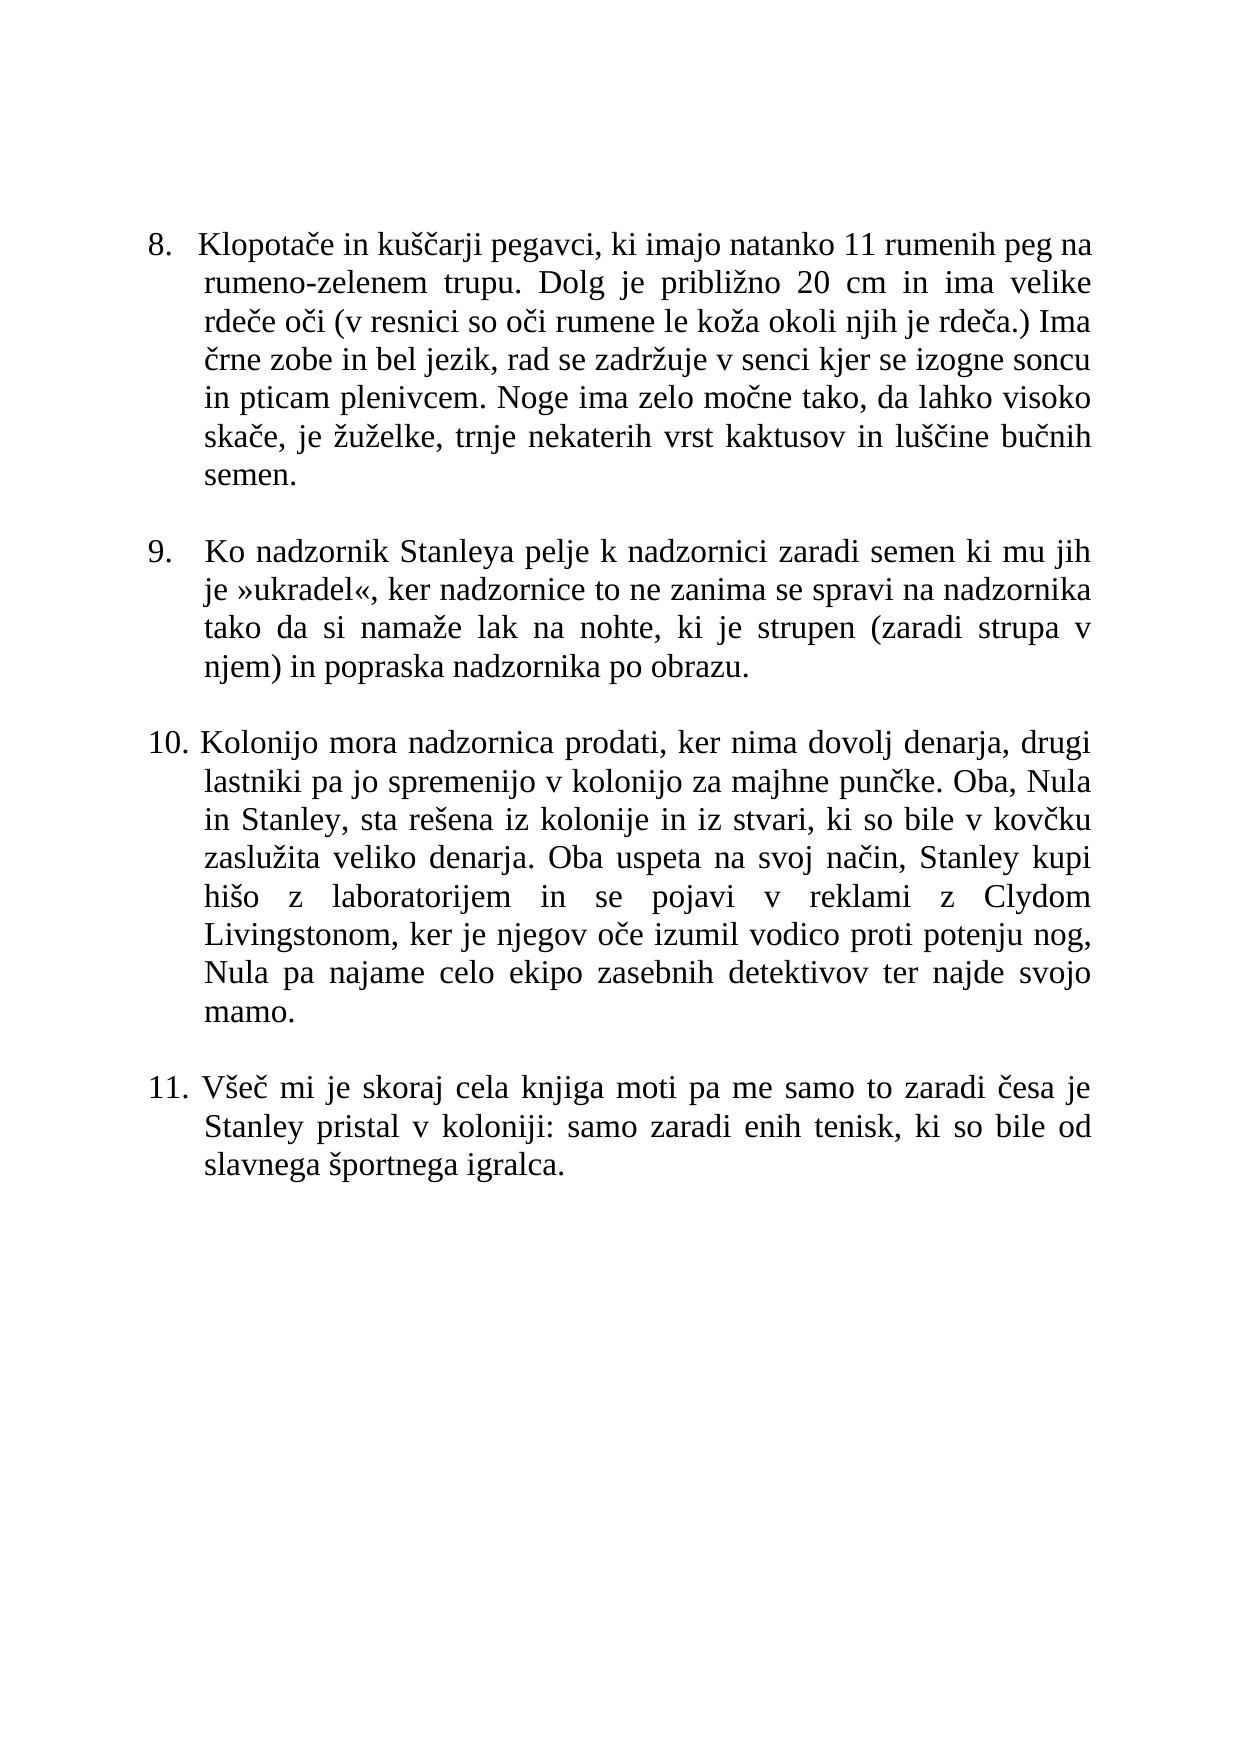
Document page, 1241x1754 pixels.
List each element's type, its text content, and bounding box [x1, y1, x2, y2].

text 11. Všeč mi je skoraj cela knjiga moti pa me samo to zaradi česa je Stanley pristal v koloniji: samo zaradi enih tenisk, ki so bile od slavnega športnega igralca. [148, 1068, 1093, 1183]
text 9. Ko nadzornik Stanleya pelje k nadzornici zaradi semen ki mu jih je »ukradel«, ker nadzornice to ne zanima se spravi na nadzornika tako da si namaže lak na nohte, ki je strupen (zaradi strupa v njem) in popraska nadzornika po obrazu. [148, 531, 1093, 684]
text 10. Kolonijo mora nadzornica prodati, ker nima dovolj denarja, drugi lastniki pa jo spremenijo v kolonijo za majhne punčke. Oba, Nula in Stanley, sta rešena iz kolonije in iz stvari, ki so bile v kovčku zaslužita veliko denarja. Oba uspeta na svoj način, Stanley kupi hišo z laboratorijem in se pojavi v reklami z Clydom Livingstonom, ker je njegov oče izumil vodico proti potenju nog, Nula pa najame celo ekipo zasebnih detektivov ter najde svojo mamo. [148, 723, 1093, 1029]
text 8. Klopotače in kuščarji pegavci, ki imajo natanko 11 rumenih peg na rumeno-zelenem trupu. Dolg je približno 20 cm in ima velike rdeče oči (v resnici so oči rumene le koža okoli njih je rdeča.) Ima črne zobe in bel jezik, rad se zadržuje v senci kjer se izogne soncu in pticam plenivcem. Noge ima zelo močne tako, da lahko visoko skače, je žuželke, trnje nekaterih vrst kaktusov in luščine bučnih semen. [148, 224, 1093, 493]
